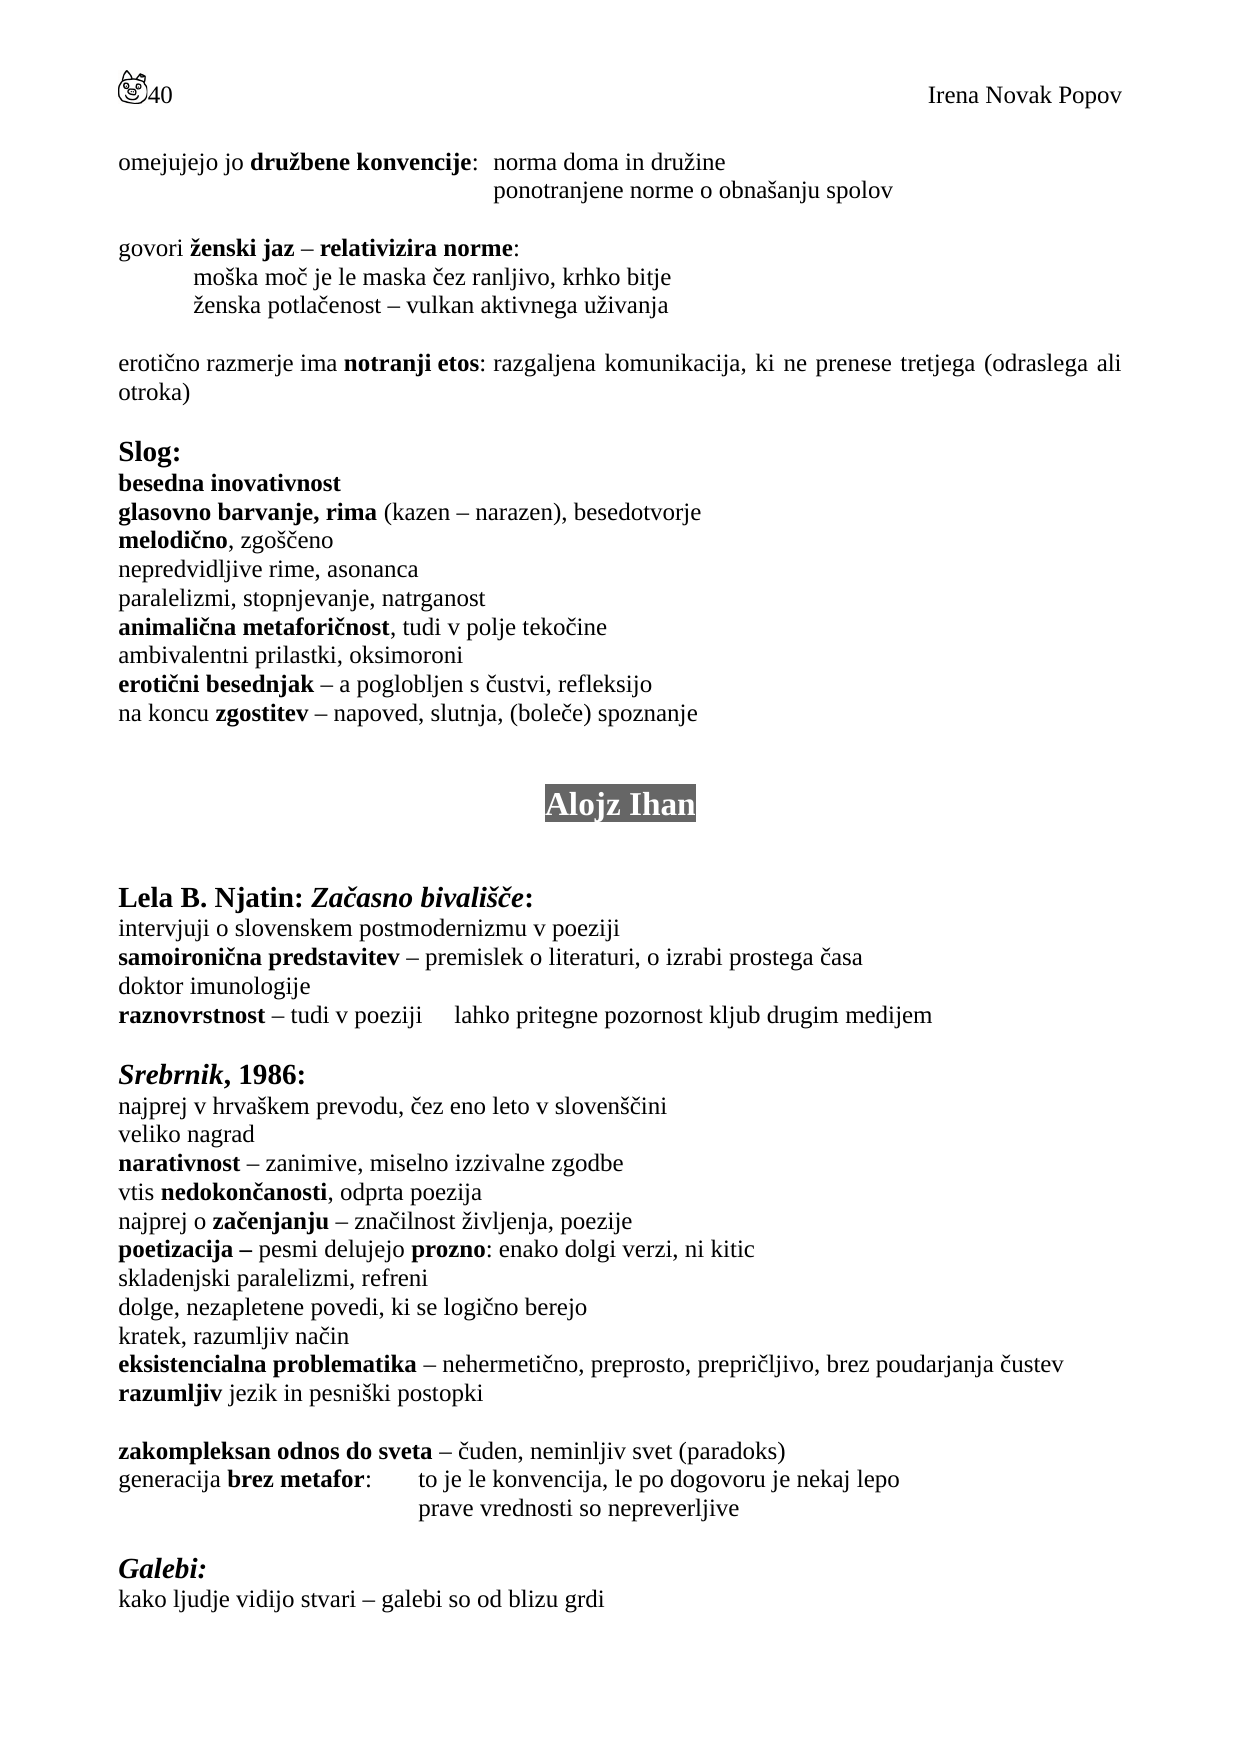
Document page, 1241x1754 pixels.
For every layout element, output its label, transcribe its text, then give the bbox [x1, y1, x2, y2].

text Slog: [118, 434, 1122, 468]
text dolge, nezapletene povedi, ki se logično berejo [118, 1292, 1122, 1321]
text najprej v hrvaškem prevodu, čez eno leto v slovenščini [118, 1091, 1122, 1119]
text raznovrstnost – tudi v poeziji  lahko pritegne pozornost kljub drugim medijem [118, 1000, 1122, 1028]
text omejujejo jo družbene konvencije: norma doma in družine [118, 147, 1122, 176]
text nepredvidljive rime, asonanca [118, 554, 1122, 583]
text moška moč je le maska čez ranljivo, krhko bitje [118, 262, 1122, 291]
text kako ljudje vidijo stvari – galebi so od blizu grdi [118, 1584, 1122, 1613]
text vtis nedokončanosti, odprta poezija [118, 1177, 1122, 1206]
text ambivalentni prilastki, oksimoroni [118, 640, 1122, 669]
text Srebrnik, 1986: [118, 1057, 1122, 1091]
text Galebi: [118, 1551, 1122, 1584]
text doktor imunologije [118, 971, 1122, 1000]
text skladenjski paralelizmi, refreni [118, 1263, 1122, 1292]
text narativnost – zanimive, miselno izzivalne zgodbe [118, 1148, 1122, 1177]
text ženska potlačenost – vulkan aktivnega uživanja [118, 291, 1122, 319]
text erotično razmerje ima notranji etos: razgaljena komunikacija, ki ne prenese tretjega (odraslega ali otroka) [118, 348, 1122, 406]
text najprej o začenjanju – značilnost življenja, poezije [118, 1206, 1122, 1234]
text na koncu zgostitev – napoved, slutnja, (boleče) spoznanje [118, 698, 1122, 727]
text besedna inovativnost [118, 468, 1122, 497]
text zakompleksan odnos do sveta – čuden, neminljiv svet (paradoks) [118, 1436, 1122, 1464]
text glasovno barvanje, rima (kazen – narazen), besedotvorje [118, 497, 1122, 525]
text intervjuji o slovenskem postmodernizmu v poeziji [118, 913, 1122, 942]
text eksistencialna problematika – nehermetično, preprosto, prepričljivo, brez poudarjanja čustev [118, 1349, 1122, 1378]
text kratek, razumljiv način [118, 1321, 1122, 1349]
text erotični besednjak – a poglobljen s čustvi, refleksijo [118, 669, 1122, 698]
text paralelizmi, stopnjevanje, natrganost [118, 583, 1122, 612]
text melodično, zgoščeno [118, 525, 1122, 554]
text  [118, 1407, 1122, 1436]
text prave vrednosti so nepreverljive [118, 1493, 1122, 1522]
text Alojz Ihan [118, 784, 545, 822]
text poetizacija – pesmi delujejo prozno: enako dolgi verzi, ni kitic [118, 1234, 1122, 1263]
text ponotranjene norme o obnašanju spolov [118, 176, 1122, 204]
text veliko nagrad [118, 1119, 1122, 1148]
text samoironična predstavitev – premislek o literaturi, o izrabi prostega časa [118, 942, 1122, 971]
text animalična metaforičnost, tudi v polje tekočine [118, 612, 1122, 640]
text generacija brez metafor: to je le konvencija, le po dogovoru je nekaj lepo [118, 1464, 1122, 1493]
text Lela B. Njatin: Začasno bivališče: [118, 880, 1122, 913]
text Alojz Ihan [696, 784, 1122, 822]
text govori ženski jaz – relativizira norme: [118, 233, 1122, 262]
text razumljiv jezik in pesniški postopki [118, 1378, 1122, 1407]
